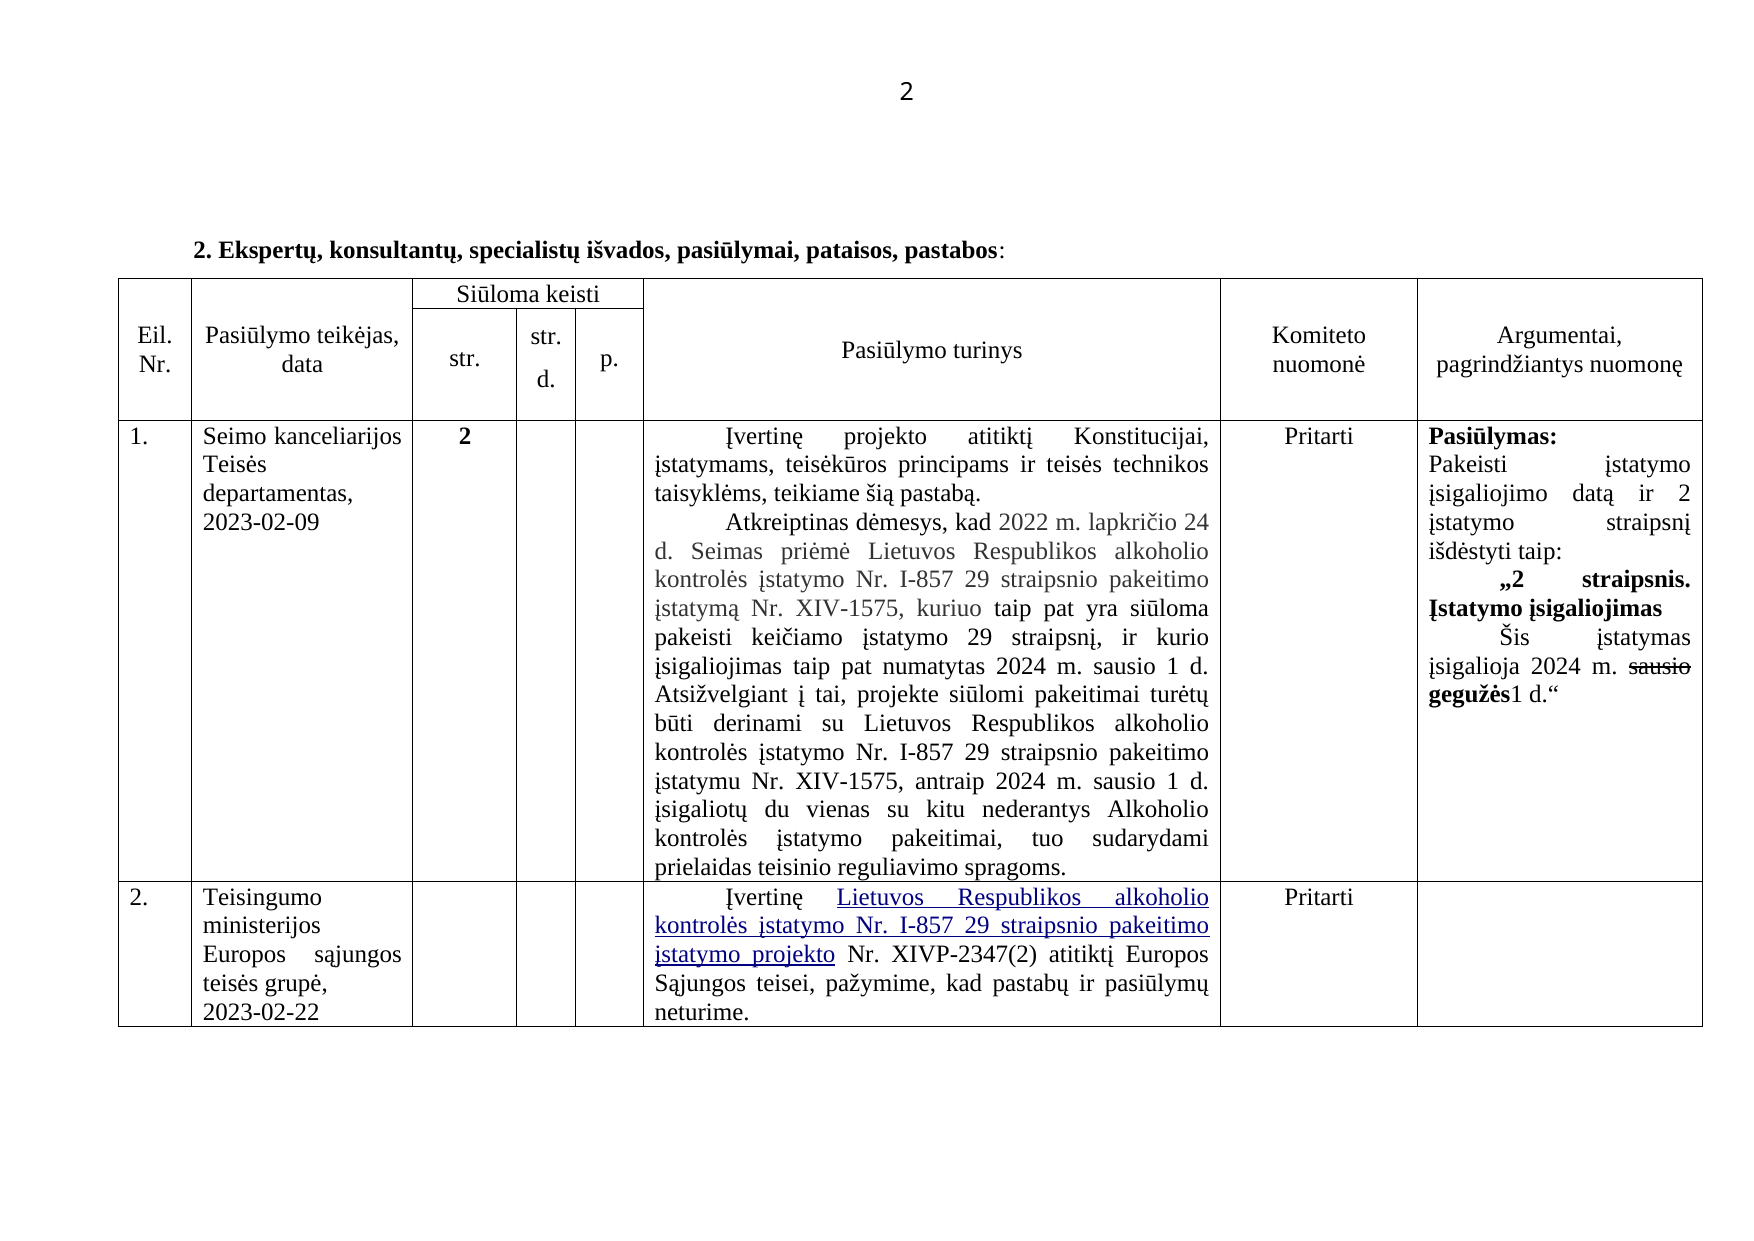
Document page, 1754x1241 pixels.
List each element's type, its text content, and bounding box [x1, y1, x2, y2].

table_cell Įvertinę projekto atitiktį Konstitucijai, įstatymams, teisėkūros principams ir teisės technikos taisyklėms, teikiame šią pastabą. Atkreiptinas dėmesys, kad 2022 m. lapkričio 24 d. Seimas priėmė Lietuvos Respublikos alkoholio kontrolės įstatymo Nr. I-857 29 straipsnio pakeitimo įstatymą Nr. XIV-1575, kuriuo taip pat yra siūloma pakeisti keičiamo įstatymo 29 straipsnį, ir kurio įsigaliojimas taip pat numatytas 2024 m. sausio 1 d. Atsižvelgiant į tai, projekte siūlomi pakeitimai turėtų būti derinami su Lietuvos Respublikos alkoholio kontrolės įstatymo Nr. I-857 29 straipsnio pakeitimo įstatymu Nr. XIV-1575, antraip 2024 m. sausio 1 d. įsigaliotų du vienas su kitu nederantys Alkoholio kontrolės įstatymo pakeitimai, tuo sudarydami prielaidas teisinio reguliavimo spragoms. [644, 421, 1220, 881]
table_cell [1418, 882, 1702, 1026]
subtitle 2. Ekspertų, konsultantų, specialistų išvados, pasiūlymai, pataisos, pastabos: [118, 235, 1695, 263]
table_cell Teisingumo ministerijos Europos sąjungos teisės grupė, 2023-02-22 [192, 882, 412, 1026]
table_cell [413, 882, 516, 1026]
table_cell Seimo kanceliarijos Teisės departamentas, 2023-02-09 [192, 421, 412, 881]
table_header Komiteto nuomonė [1221, 279, 1417, 420]
table_header Pasiūlymo turinys [644, 279, 1220, 420]
table_cell [576, 421, 643, 881]
table_cell Pasiūlymas: Pakeisti įstatymo įsigaliojimo datą ir 2 įstatymo straipsnį išdėstyti taip: „2 straipsnis. Įstatymo įsigaliojimas Šis įstatymas įsigalioja 2024 m. sausio gegužės1 d.“ [1418, 421, 1702, 881]
table_header Siūloma keisti [413, 279, 643, 308]
table_header Argumentai, pagrindžiantys nuomonę [1418, 279, 1702, 420]
table_cell [517, 882, 575, 1026]
table_cell 2 [413, 421, 516, 881]
table_cell [517, 421, 575, 881]
table_cell str. d. [517, 309, 575, 420]
table_cell Pritarti [1221, 421, 1417, 881]
table_header Pasiūlymo teikėjas, data [192, 279, 412, 420]
table_cell [576, 882, 643, 1026]
table_header Eil. Nr. [119, 279, 191, 420]
table_cell str. [413, 309, 516, 420]
table_cell Pritarti [1221, 882, 1417, 1026]
table_cell p. [576, 309, 643, 420]
table_cell 1. [119, 421, 191, 881]
table_cell 2. [119, 882, 191, 1026]
